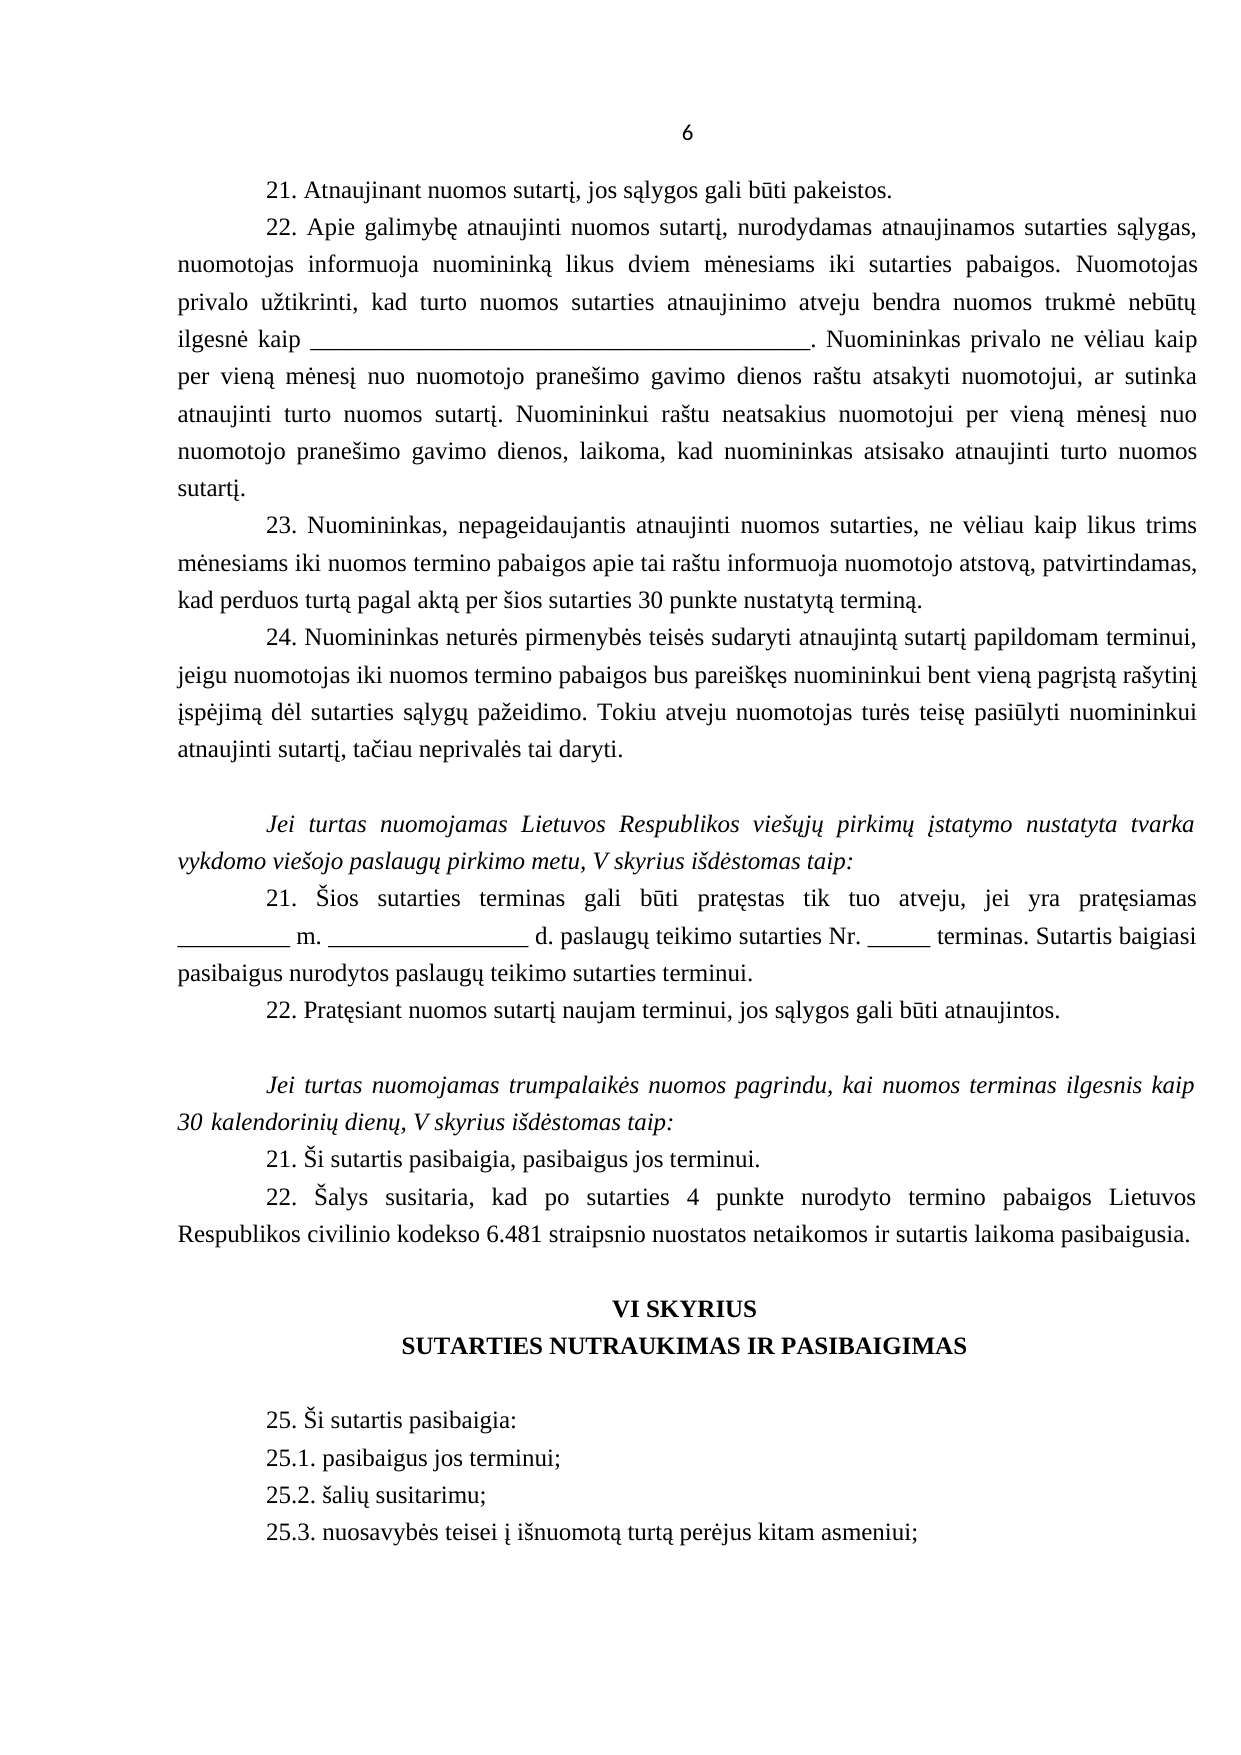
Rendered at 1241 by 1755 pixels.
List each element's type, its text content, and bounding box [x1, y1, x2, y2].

text 25.2. šalių susitarimu; [177, 1480, 1198, 1509]
text 21. Atnaujinant nuomos sutartį, jos sąlygos gali būti pakeistos. [177, 175, 1198, 204]
text 25.3. nuosavybės teisei į išnuomotą turtą perėjus kitam asmeniui; [177, 1517, 1198, 1546]
text 21. Ši sutartis pasibaigia, pasibaigus jos terminui. [177, 1144, 1198, 1173]
text 23. Nuomininkas, nepageidaujantis atnaujinti nuomos sutarties, ne vėliau kaip likus trims mėnesiams iki nuomos termino pabaigos apie tai raštu informuoja nuomotojo atstovą, patvirtindamas, kad perduos turtą pagal aktą per šios sutarties 30 punkte nustatytą terminą. [177, 511, 1198, 614]
text Jei turtas nuomojamas Lietuvos Respublikos viešųjų pirkimų įstatymo nustatyta tvarka vykdomo viešojo paslaugų pirkimo metu, V skyrius išdėstomas taip: [177, 809, 1198, 875]
text 21. Šios sutarties terminas gali būti pratęstas tik tuo atveju, jei yra pratęsiamas _________ m. ________________ d. paslaugų teikimo sutarties Nr. _____ terminas. Sutartis baigiasi pasibaigus nurodytos paslaugų teikimo sutarties terminui. [177, 883, 1198, 987]
text 25. Ši sutartis pasibaigia: [177, 1406, 1198, 1434]
text SUTARTIES NUTRAUKIMAS IR PASIBAIGIMAS [177, 1331, 1198, 1360]
text 22. Apie galimybę atnaujinti nuomos sutartį, nurodydamas atnaujinamos sutarties sąlygas, nuomotojas informuoja nuomininką likus dviem mėnesiams iki sutarties pabaigos. Nuomotojas privalo užtikrinti, kad turto nuomos sutarties atnaujinimo atveju bendra nuomos trukmė nebūtų ilgesnė kaip ________________________________________. Nuomininkas privalo ne vėliau kaip per vieną mėnesį nuo nuomotojo pranešimo gavimo dienos raštu atsakyti nuomotojui, ar sutinka atnaujinti turto nuomos sutartį. Nuomininkui raštu neatsakius nuomotojui per vieną mėnesį nuo nuomotojo pranešimo gavimo dienos, laikoma, kad nuomininkas atsisako atnaujinti turto nuomos sutartį. [177, 212, 1198, 502]
text Jei turtas nuomojamas trumpalaikės nuomos pagrindu, kai nuomos terminas ilgesnis kaip 30 kalendorinių dienų, V skyrius išdėstomas taip: [177, 1070, 1198, 1136]
text VI SKYRIUS [177, 1294, 1198, 1322]
text 22. Pratęsiant nuomos sutartį naujam terminui, jos sąlygos gali būti atnaujintos. [177, 995, 1198, 1024]
text 24. Nuomininkas neturės pirmenybės teisės sudaryti atnaujintą sutartį papildomam terminui, jeigu nuomotojas iki nuomos termino pabaigos bus pareiškęs nuomininkui bent vieną pagrįstą rašytinį įspėjimą dėl sutarties sąlygų pažeidimo. Tokiu atveju nuomotojas turės teisę pasiūlyti nuomininkui atnaujinti sutartį, tačiau neprivalės tai daryti. [177, 622, 1198, 763]
text 22. Šalys susitaria, kad po sutarties 4 punkte nurodyto termino pabaigos Lietuvos Respublikos civilinio kodekso 6.481 straipsnio nuostatos netaikomos ir sutartis laikoma pasibaigusia. [177, 1182, 1198, 1248]
text 25.1. pasibaigus jos terminui; [177, 1443, 1198, 1472]
